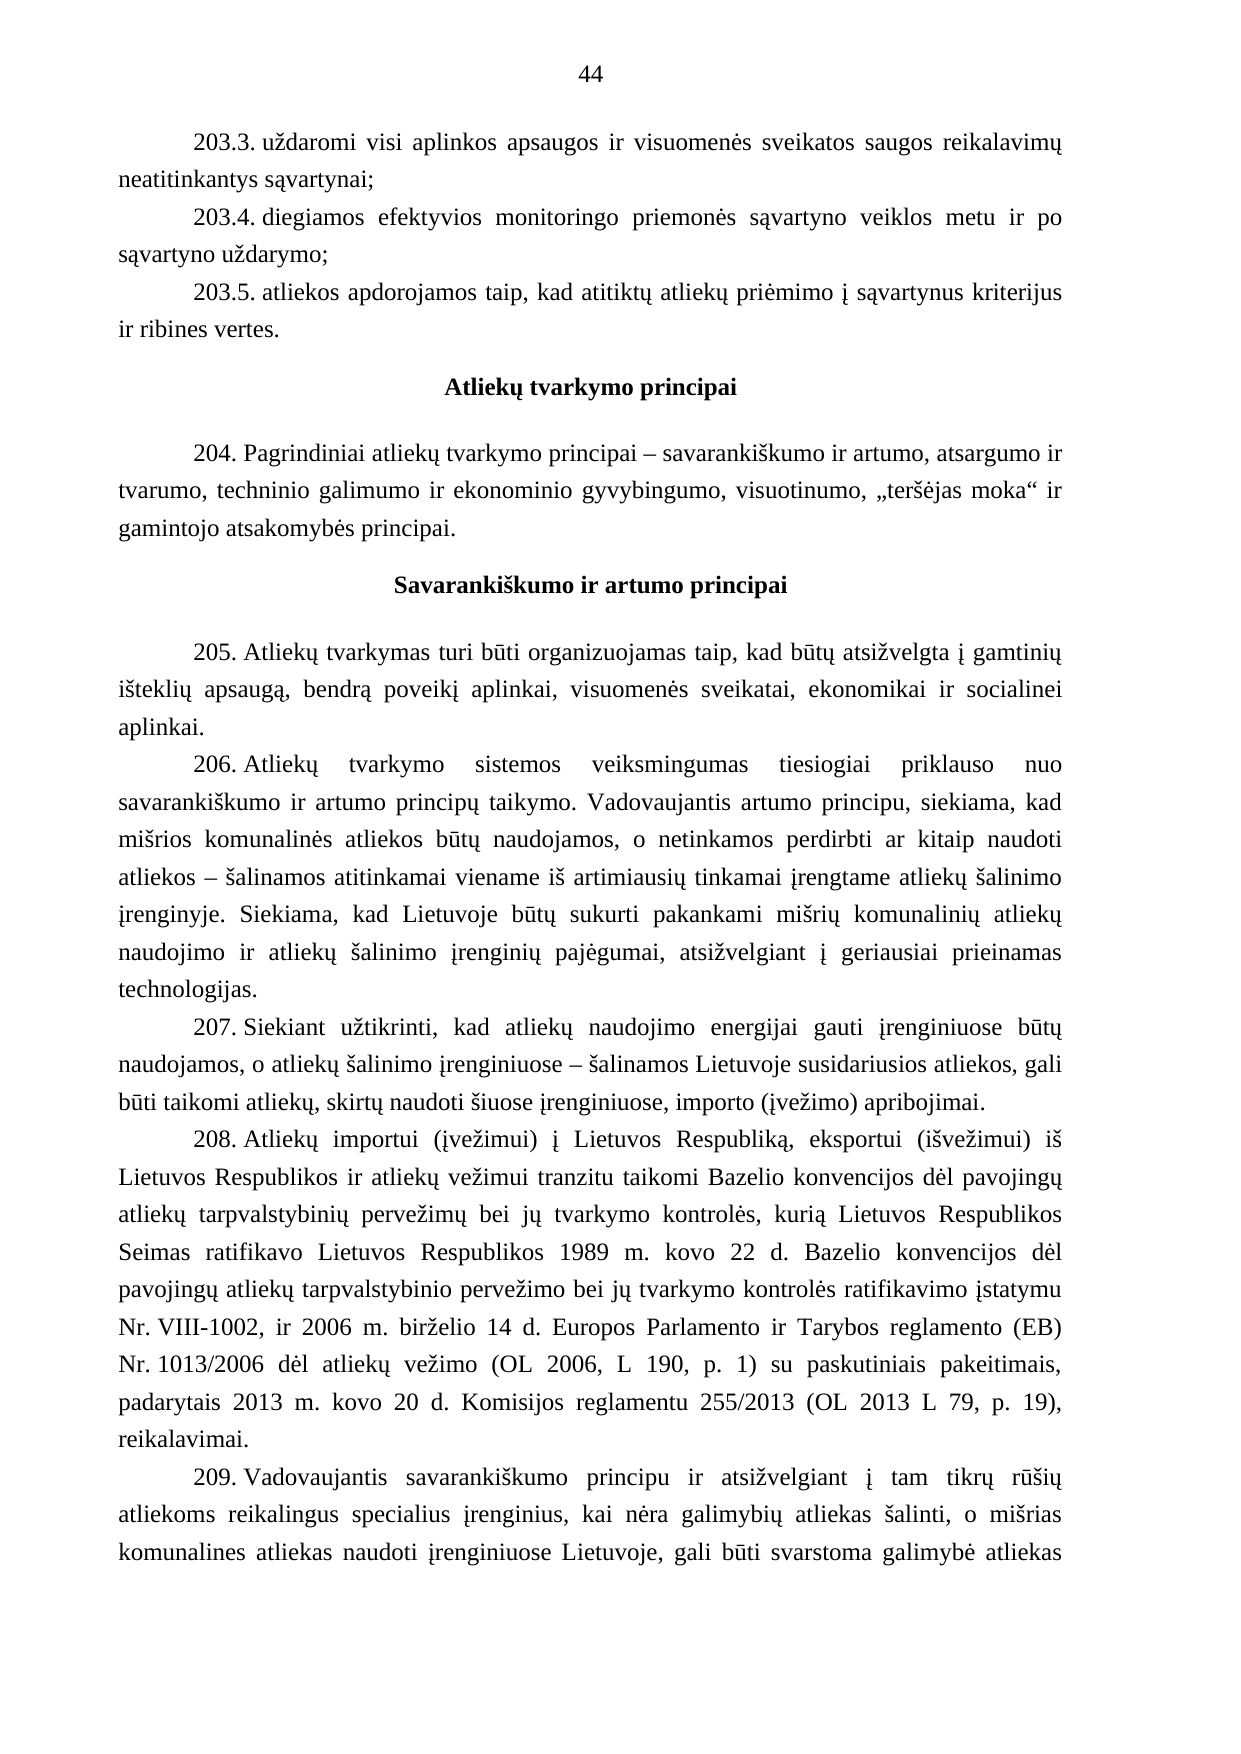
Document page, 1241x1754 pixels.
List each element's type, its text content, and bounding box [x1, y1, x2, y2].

text Atliekų tvarkymo principai [118, 372, 1063, 401]
text 207. Siekiant užtikrinti, kad atliekų naudojimo energijai gauti įrenginiuose būtų naudojamos, o atliekų šalinimo įrenginiuose – šalinamos Lietuvoje susidariusios atliekos, gali būti taikomi atliekų, skirtų naudoti šiuose įrenginiuose, importo (įvežimo) apribojimai. [118, 1003, 1063, 1116]
text 206. Atliekų tvarkymo sistemos veiksmingumas tiesiogiai priklauso nuo savarankiškumo ir artumo principų taikymo. Vadovaujantis artumo principu, siekiama, kad mišrios komunalinės atliekos būtų naudojamos, o netinkamos perdirbti ar kitaip naudoti atliekos – šalinamos atitinkamai viename iš artimiausių tinkamai įrengtame atliekų šalinimo įrenginyje. Siekiama, kad Lietuvoje būtų sukurti pakankami mišrių komunalinių atliekų naudojimo ir atliekų šalinimo įrenginių pajėgumai, atsižvelgiant į geriausiai prieinamas technologijas. [118, 741, 1063, 1003]
text 209. Vadovaujantis savarankiškumo principu ir atsižvelgiant į tam tikrų rūšių atliekoms reikalingus specialius įrenginius, kai nėra galimybių atliekas šalinti, o mišrias komunalines atliekas naudoti įrenginiuose Lietuvoje, gali būti svarstoma galimybė atliekas [118, 1453, 1063, 1566]
text 204. Pagrindiniai atliekų tvarkymo principai – savarankiškumo ir artumo, atsargumo ir tvarumo, techninio galimumo ir ekonominio gyvybingumo, visuotinumo, „teršėjas moka“ ir gamintojo atsakomybės principai. [118, 429, 1063, 542]
text 203.5. atliekos apdorojamos taip, kad atitiktų atliekų priėmimo į sąvartynus kriterijus ir ribines vertes. [118, 268, 1063, 343]
text 208. Atliekų importui (įvežimui) į Lietuvos Respubliką, eksportui (išvežimui) iš Lietuvos Respublikos ir atliekų vežimui tranzitu taikomi Bazelio konvencijos dėl pavojingų atliekų tarpvalstybinių pervežimų bei jų tvarkymo kontrolės, kurią Lietuvos Respublikos Seimas ratifikavo Lietuvos Respublikos 1989 m. kovo 22 d. Bazelio konvencijos dėl pavojingų atliekų tarpvalstybinio pervežimo bei jų tvarkymo kontrolės ratifikavimo įstatymu Nr. VIII-1002, ir 2006 m. birželio 14 d. Europos Parlamento ir Tarybos reglamento (EB) Nr. 1013/2006 dėl atliekų vežimo (OL 2006, L 190, p. 1) su paskutiniais pakeitimais, padarytais 2013 m. kovo 20 d. Komisijos reglamentu 255/2013 (OL 2013 L 79, p. 19), reikalavimai. [118, 1116, 1063, 1453]
text 203.4. diegiamos efektyvios monitoringo priemonės sąvartyno veiklos metu ir po sąvartyno uždarymo; [118, 193, 1063, 268]
text Savarankiškumo ir artumo principai [118, 571, 1063, 599]
text 203.3. uždaromi visi aplinkos apsaugos ir visuomenės sveikatos saugos reikalavimų neatitinkantys sąvartynai; [118, 118, 1063, 193]
text 205. Atliekų tvarkymas turi būti organizuojamas taip, kad būtų atsižvelgta į gamtinių išteklių apsaugą, bendrą poveikį aplinkai, visuomenės sveikatai, ekonomikai ir socialinei aplinkai. [118, 628, 1063, 741]
